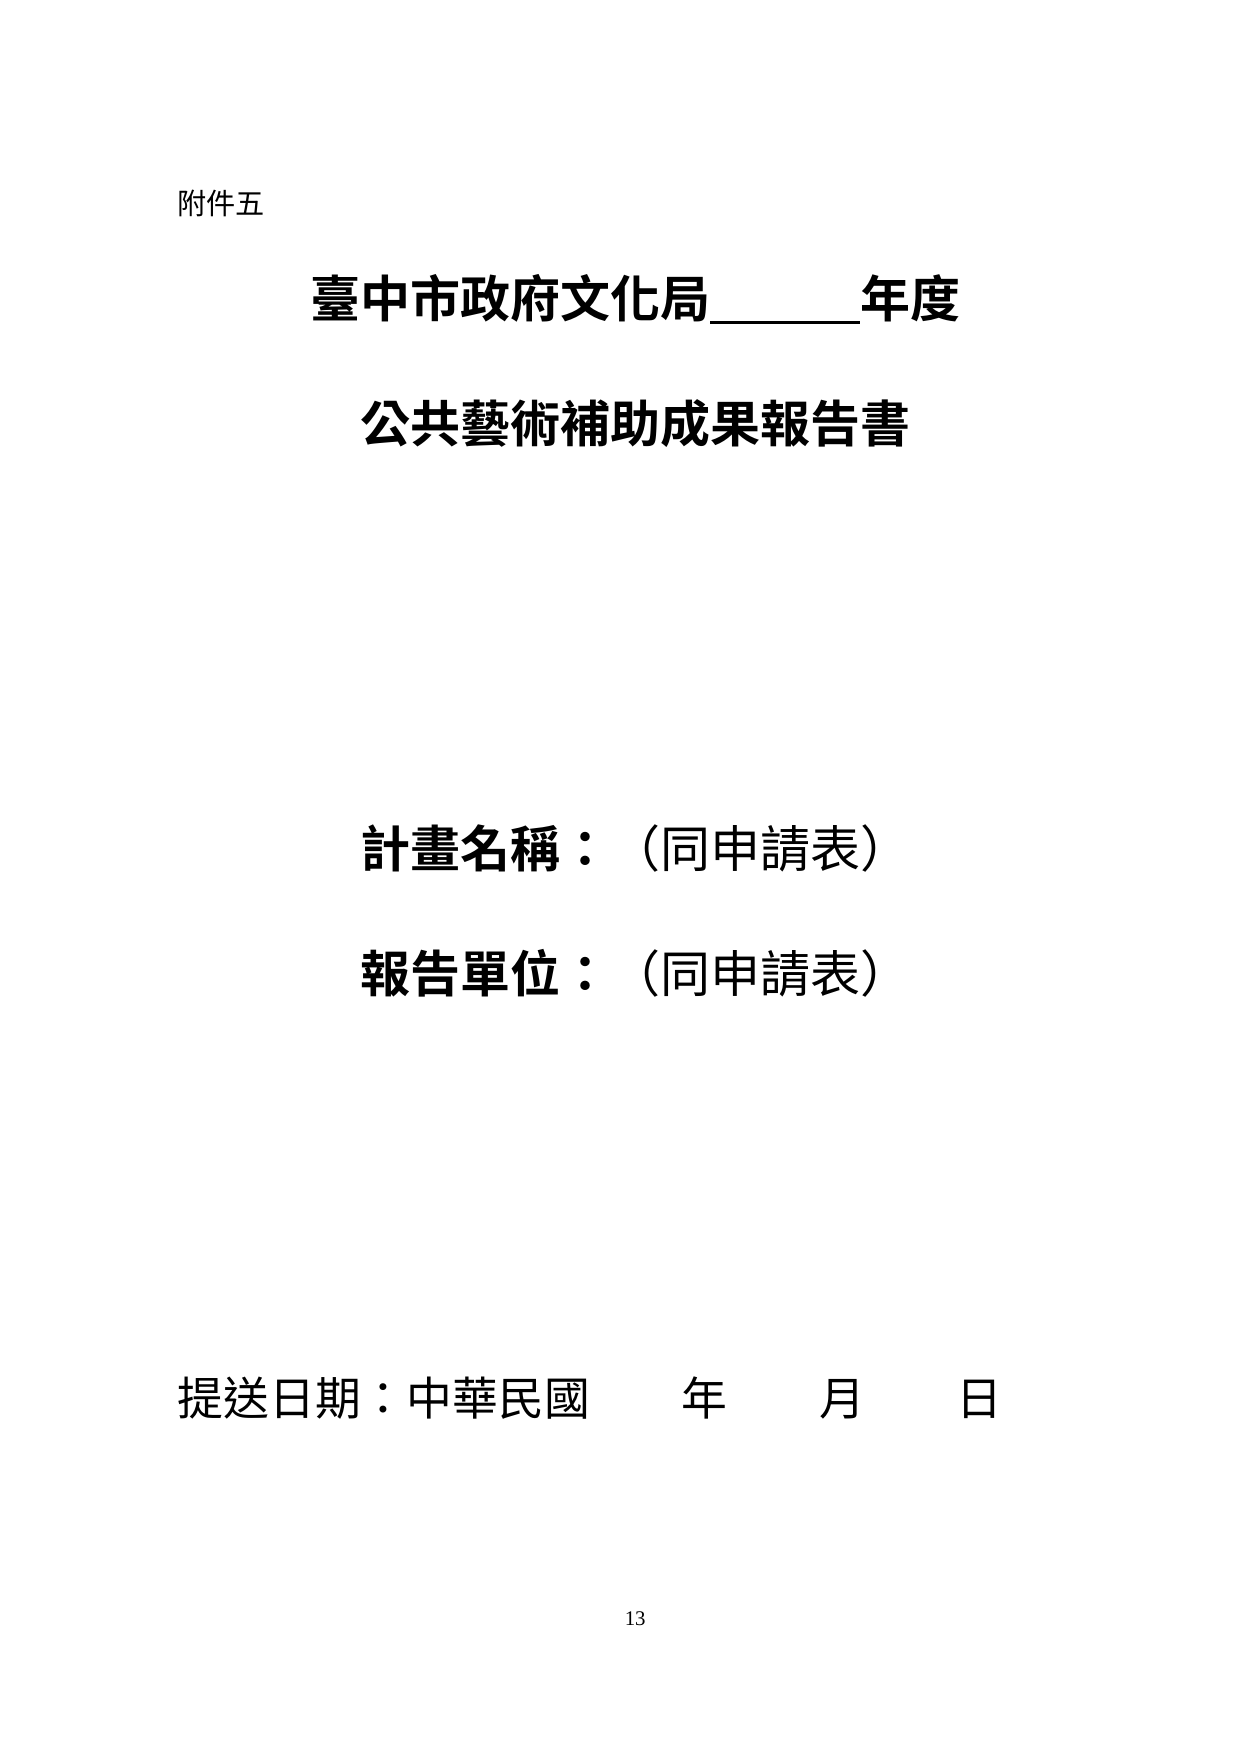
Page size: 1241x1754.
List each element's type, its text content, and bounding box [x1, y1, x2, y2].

text 臺中市政府文化局 年度 [177, 222, 1092, 347]
text 計畫名稱：（同申請表） [177, 772, 1092, 897]
text 報告單位：（同申請表） [177, 897, 1092, 1022]
text 公共藝術補助成果報告書 [177, 347, 1092, 472]
text 提送日期：中華民國 年 月 日 [177, 1322, 1092, 1447]
text 附件五 [177, 160, 1092, 222]
